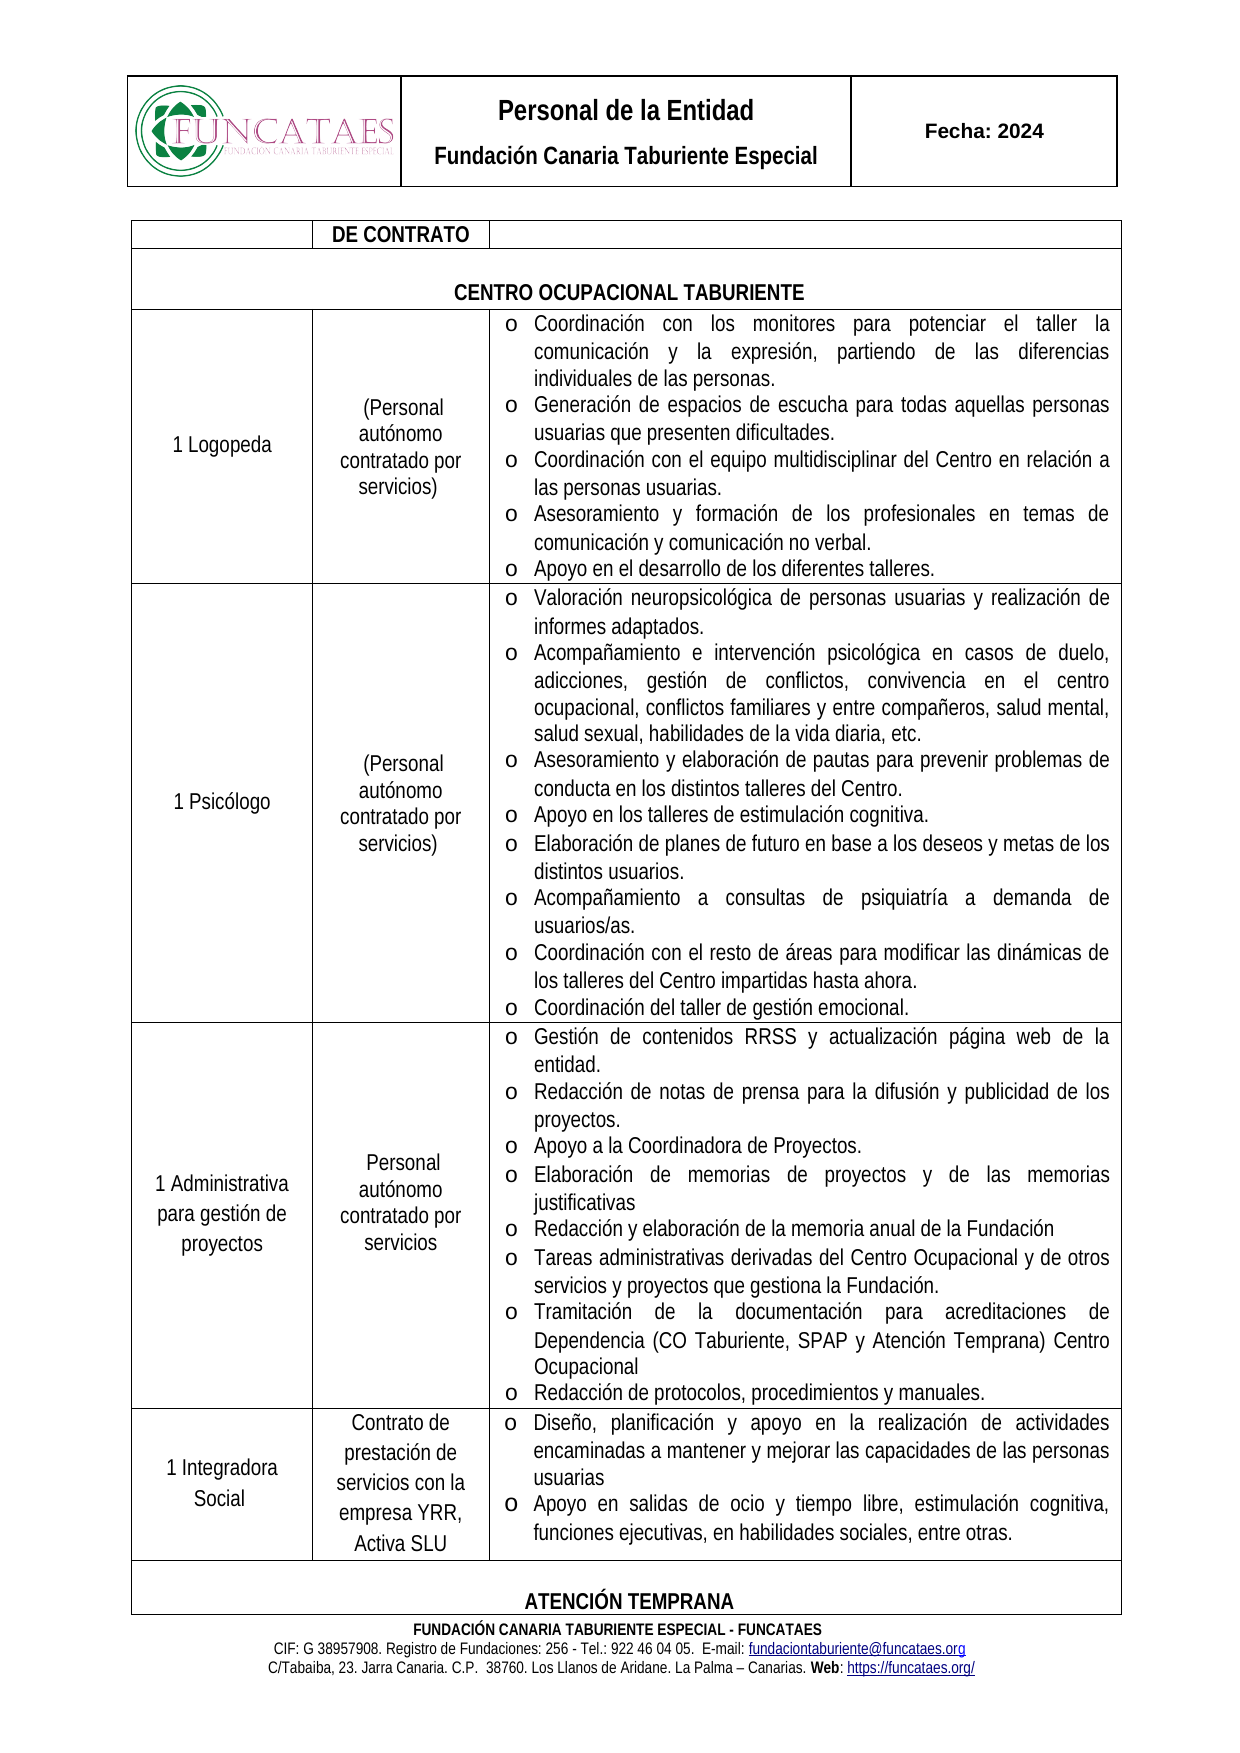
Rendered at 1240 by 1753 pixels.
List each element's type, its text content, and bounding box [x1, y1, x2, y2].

table_cell Diseño, planificación y apoyo en la realización de actividades encaminadas a mantener y mejorar las capacidades de las personas usuarias Apoyo en salidas de ocio y tiempo libre, estimulación cognitiva, funciones ejecutivas, en habilidades sociales, entre otras. [490, 1409, 1121, 1560]
table_cell ATENCIÓN TEMPRANA [132, 1561, 1121, 1614]
table_cell Gestión de contenidos RRSS y actualización página web de la entidad. Redacción de notas de prensa para la difusión y publicidad de los proyectos. Apoyo a la Coordinadora de Proyectos. Elaboración de memorias de proyectos y de las memorias justificativas Redacción y elaboración de la memoria anual de la Fundación Tareas administrativas derivadas del Centro Ocupacional y de otros servicios y proyectos que gestiona la Fundación. Tramitación de la documentación para acreditaciones de Dependencia (CO Taburiente, SPAP y Atención Temprana) Centro Ocupacional Redacción de protocolos, procedimientos y manuales. [490, 1023, 1121, 1408]
table_header [490, 221, 1121, 247]
table_cell Personal autónomo contratado por servicios [313, 1023, 489, 1408]
table_cell Contrato de prestación de servicios con la empresa YRR, Activa SLU [313, 1409, 489, 1560]
table_cell (Personal autónomo contratado por servicios) [313, 584, 489, 1022]
table_cell 1 Logopeda [132, 310, 312, 583]
table_cell 1 Integradora Social [132, 1409, 312, 1560]
table_header DE CONTRATO [313, 221, 489, 247]
table_cell 1 Psicólogo [132, 584, 312, 1022]
table_cell Coordinación con los monitores para potenciar el taller la comunicación y la expresión, partiendo de las diferencias individuales de las personas. Generación de espacios de escucha para todas aquellas personas usuarias que presenten dificultades. Coordinación con el equipo multidisciplinar del Centro en relación a las personas usuarias. Asesoramiento y formación de los profesionales en temas de comunicación y comunicación no verbal. Apoyo en el desarrollo de los diferentes talleres. [490, 310, 1121, 583]
table_cell CENTRO OCUPACIONAL TABURIENTE [132, 249, 1121, 309]
table_cell 1 Administrativa para gestión de proyectos [132, 1023, 312, 1408]
table_header [132, 221, 312, 247]
table_cell (Personal autónomo contratado por servicios) [313, 310, 489, 583]
table_cell Valoración neuropsicológica de personas usuarias y realización de informes adaptados. Acompañamiento e intervención psicológica en casos de duelo, adicciones, gestión de conflictos, convivencia en el centro ocupacional, conflictos familiares y entre compañeros, salud mental, salud sexual, habilidades de la vida diaria, etc. Asesoramiento y elaboración de pautas para prevenir problemas de conducta en los distintos talleres del Centro. Apoyo en los talleres de estimulación cognitiva. Elaboración de planes de futuro en base a los deseos y metas de los distintos usuarios. Acompañamiento a consultas de psiquiatría a demanda de usuarios/as. Coordinación con el resto de áreas para modificar las dinámicas de los talleres del Centro impartidas hasta ahora. Coordinación del taller de gestión emocional. [490, 584, 1121, 1022]
